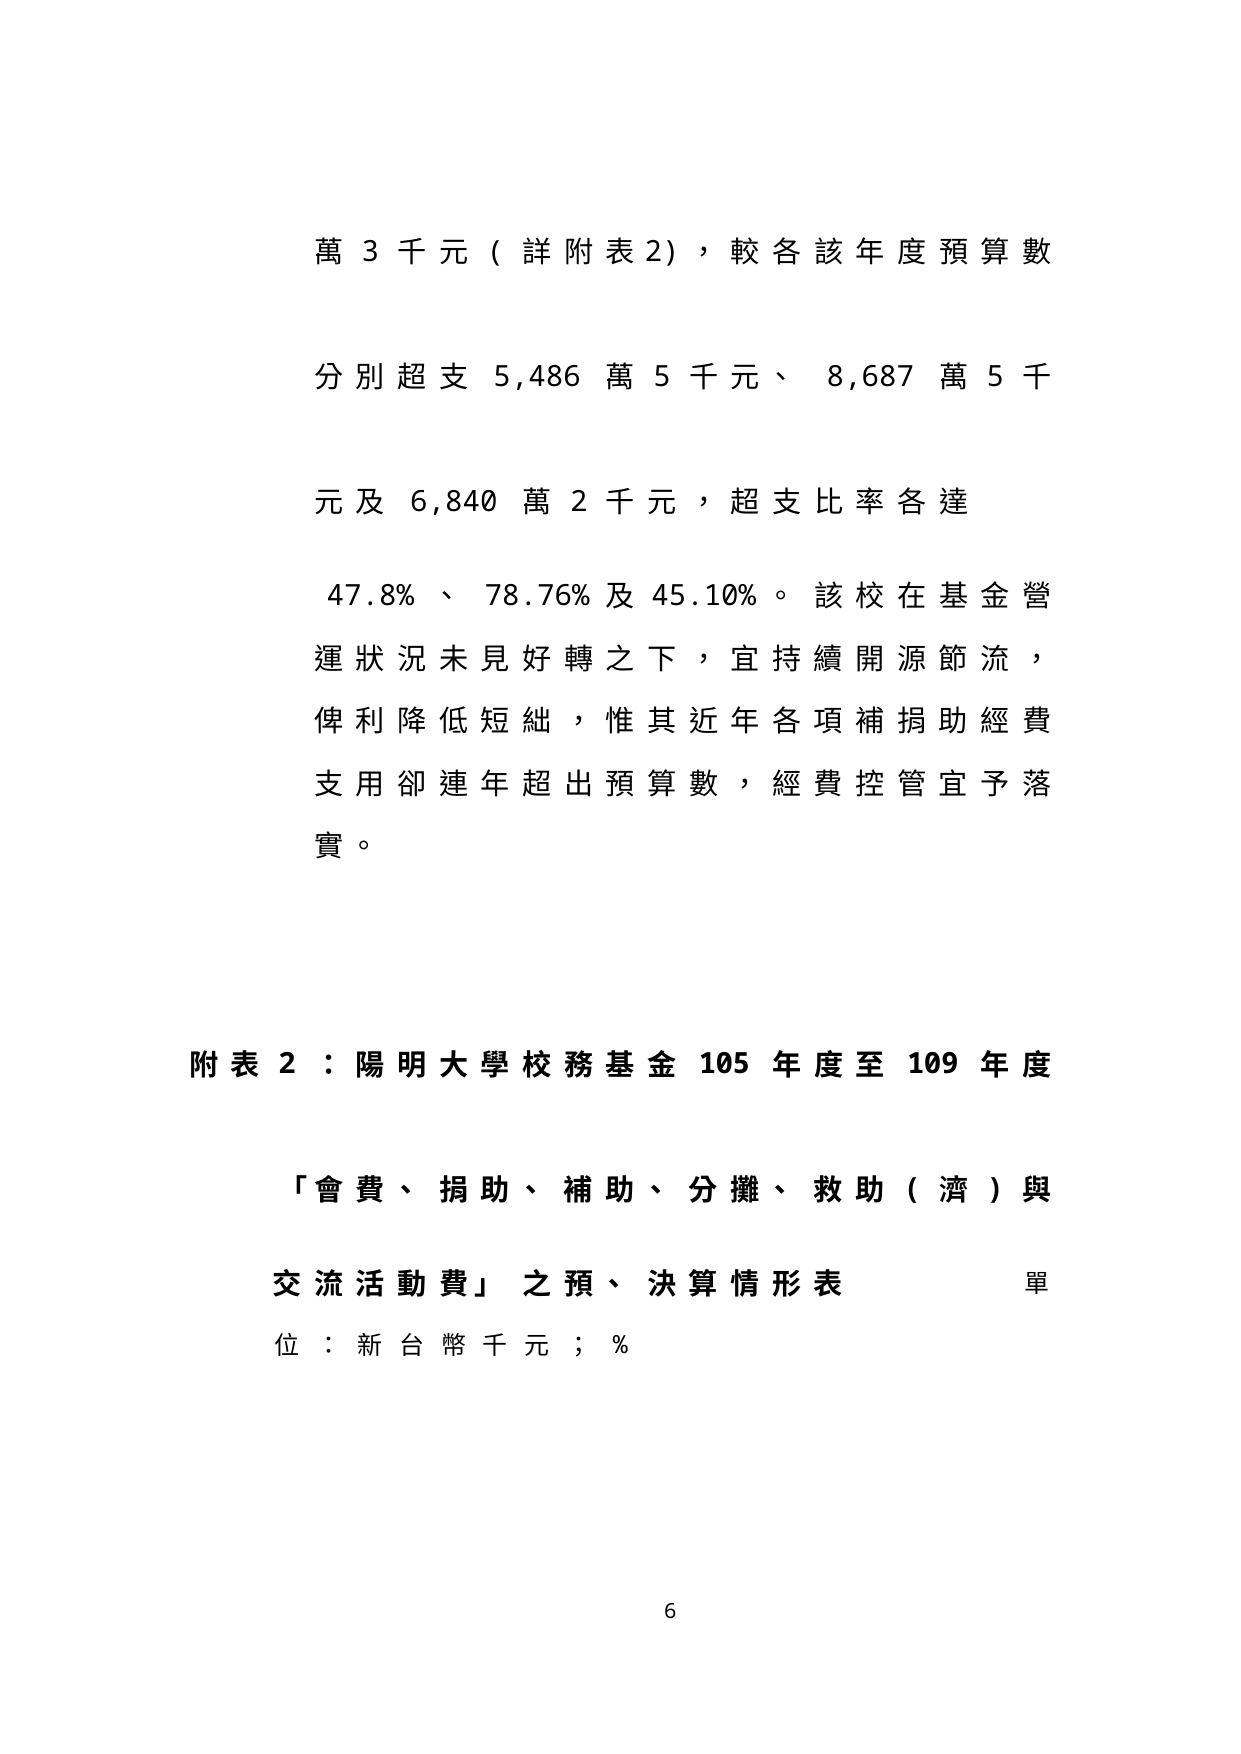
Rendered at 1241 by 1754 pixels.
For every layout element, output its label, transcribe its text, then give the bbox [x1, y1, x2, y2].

text 附表2：陽明大學校務基金105年度至109年度「會費、捐助、補助、分攤、救助(濟)與交流活動費」之預、決算情形表 單位：新台幣千元；% [123, 990, 1058, 1365]
text 萬3千元(詳附表2)，較各該年度預算數分別超支5,486萬5千元、8,687萬5千元及6,840萬2千元，超支比率各達47.8%、78.76%及45.10%。該校在基金營運狀況未見好轉之下，宜持續開源節流，俾利降低短絀，惟其近年各項補捐助經費支用卻連年超出預算數，經費控管宜予落實。 [271, 177, 1058, 865]
